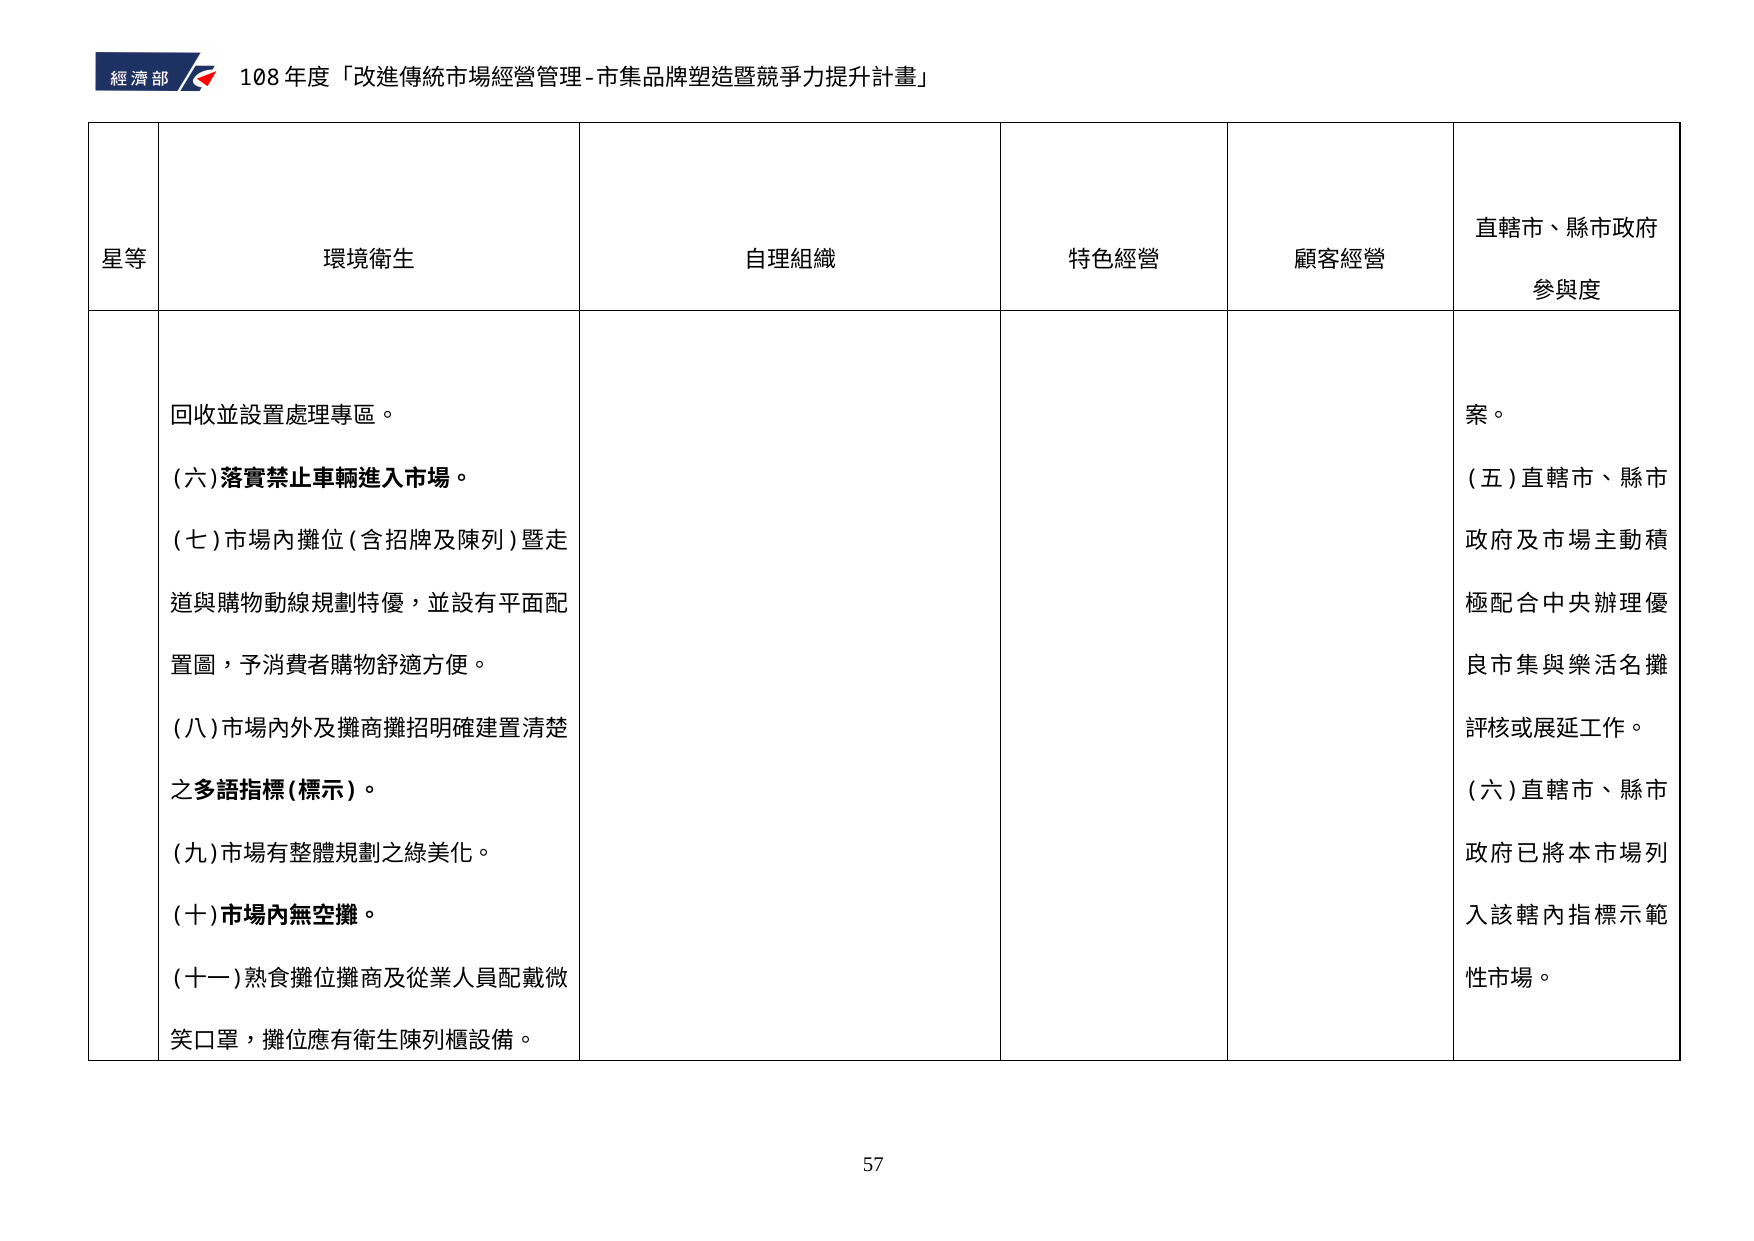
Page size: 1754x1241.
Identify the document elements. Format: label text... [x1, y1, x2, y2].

table_header 直轄市、縣市政府參與度 [1454, 123, 1679, 309]
table_cell 回收並設置處理專區。 (六)落實禁止車輛進入市場。 (七)市場內攤位(含招牌及陳列)暨走道與購物動線規劃特優，並設有平面配置圖，予消費者購物舒適方便。 (八)市場內外及攤商攤招明確建置清楚之多語指標(標示)。 (九)市場有整體規劃之綠美化。 (十)市場內無空攤。 (十一)熟食攤位攤商及從業人員配戴微笑口罩，攤位應有衛生陳列櫃設備。 [159, 311, 579, 1059]
table_header 顧客經營 [1228, 123, 1453, 309]
table_header 環境衛生 [159, 123, 579, 309]
table_cell [580, 311, 1000, 1059]
table_cell [1228, 311, 1453, 1059]
table_header 特色經營 [1001, 123, 1227, 309]
table_header 自理組織 [580, 123, 1000, 309]
table_cell [89, 311, 158, 1059]
table_cell [1001, 311, 1227, 1059]
table_header 星等 [89, 123, 158, 309]
table_cell 案。 (五)直轄市、縣市政府及市場主動積極配合中央辦理優良市集與樂活名攤評核或展延工作。 (六)直轄市、縣市政府已將本市場列入該轄內指標示範性市場。 [1454, 311, 1679, 1059]
